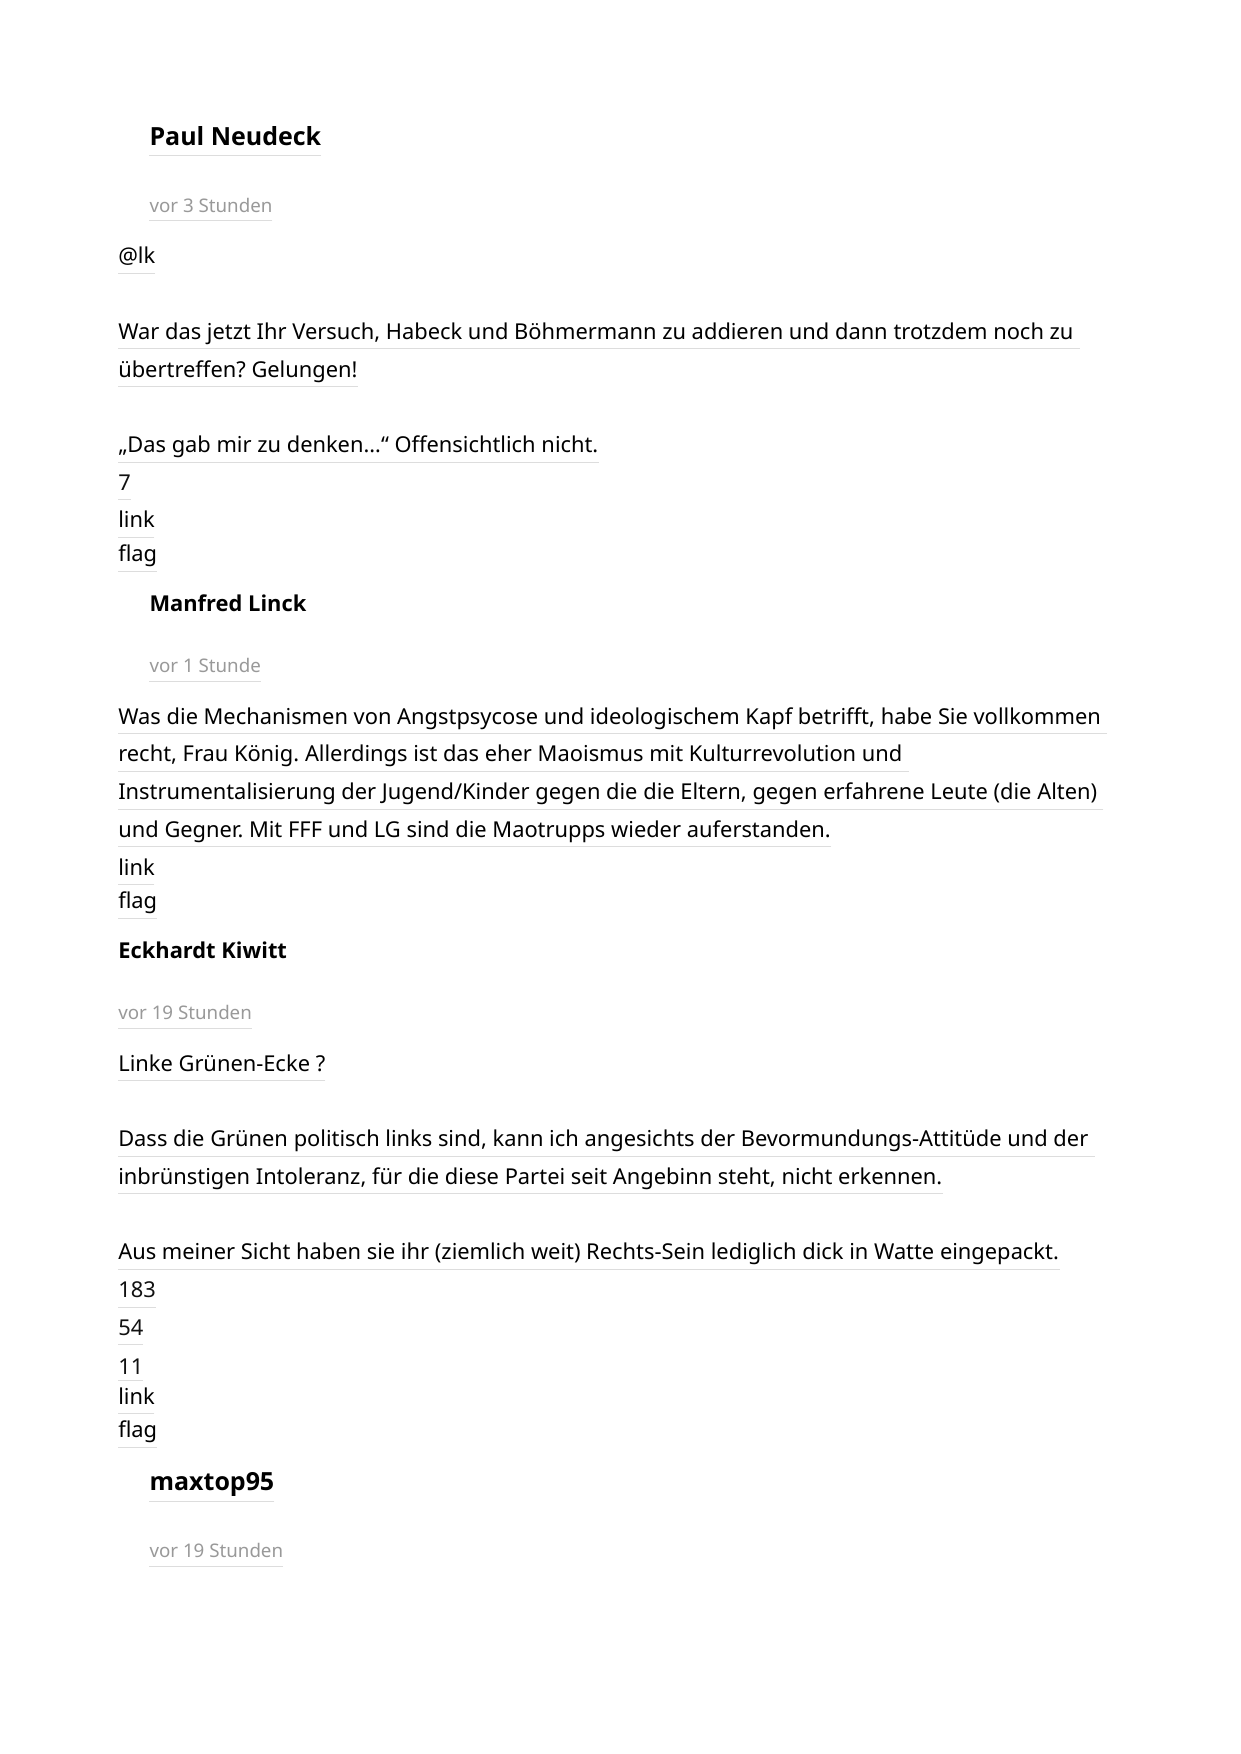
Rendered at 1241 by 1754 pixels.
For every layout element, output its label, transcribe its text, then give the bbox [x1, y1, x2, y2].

text link [118, 1381, 1122, 1414]
text 7 [118, 467, 1122, 500]
text 11 [118, 1349, 1122, 1381]
text vor 19 Stunden [149, 1538, 1117, 1567]
text flag [118, 538, 1122, 572]
text vor 19 Stunden [118, 999, 1117, 1029]
text vor 1 Stunde [149, 652, 1117, 682]
text Was die Mechanismen von Angstpsycose und ideologischem Kapf betrifft, habe Sie vollkommen recht, Frau König. Allerdings ist das eher Maoismus mit Kulturrevolution und Instrumentalisierung der Jugend/Kinder gegen die die Eltern, gegen erfahrene Leute (die Alten) und Gegner. Mit FFF und LG sind die Maotrupps wieder auferstanden. [118, 701, 1122, 847]
text Linke Grünen-Ecke ? Dass die Grünen politisch links sind, kann ich angesichts der Bevormundungs-Attitüde und der inbrünstigen Intoleranz, für die diese Partei seit Angebinn steht, nicht erkennen. Aus meiner Sicht haben sie ihr (ziemlich weit) Rechts-Sein lediglich dick in Watte eingepackt. [118, 1048, 1122, 1270]
text 183 [118, 1274, 1122, 1308]
text vor 3 Stunden [149, 192, 1117, 221]
text link [118, 504, 1122, 538]
text @lk War das jetzt Ihr Versuch, Habeck und Böhmermann zu addieren und dann trotzdem noch zu übertreffen? Gelungen! „Das gab mir zu denken…“ Offensichtlich nicht. [118, 240, 1122, 463]
text maxtop95 [149, 1464, 1122, 1502]
text flag [118, 885, 1122, 919]
text Eckhardt Kiwitt [118, 934, 1122, 964]
text flag [118, 1414, 1122, 1448]
text link [118, 851, 1122, 885]
text Manfred Linck [149, 587, 1122, 617]
text Paul Neudeck [149, 118, 1122, 156]
text 54 [118, 1312, 1122, 1345]
